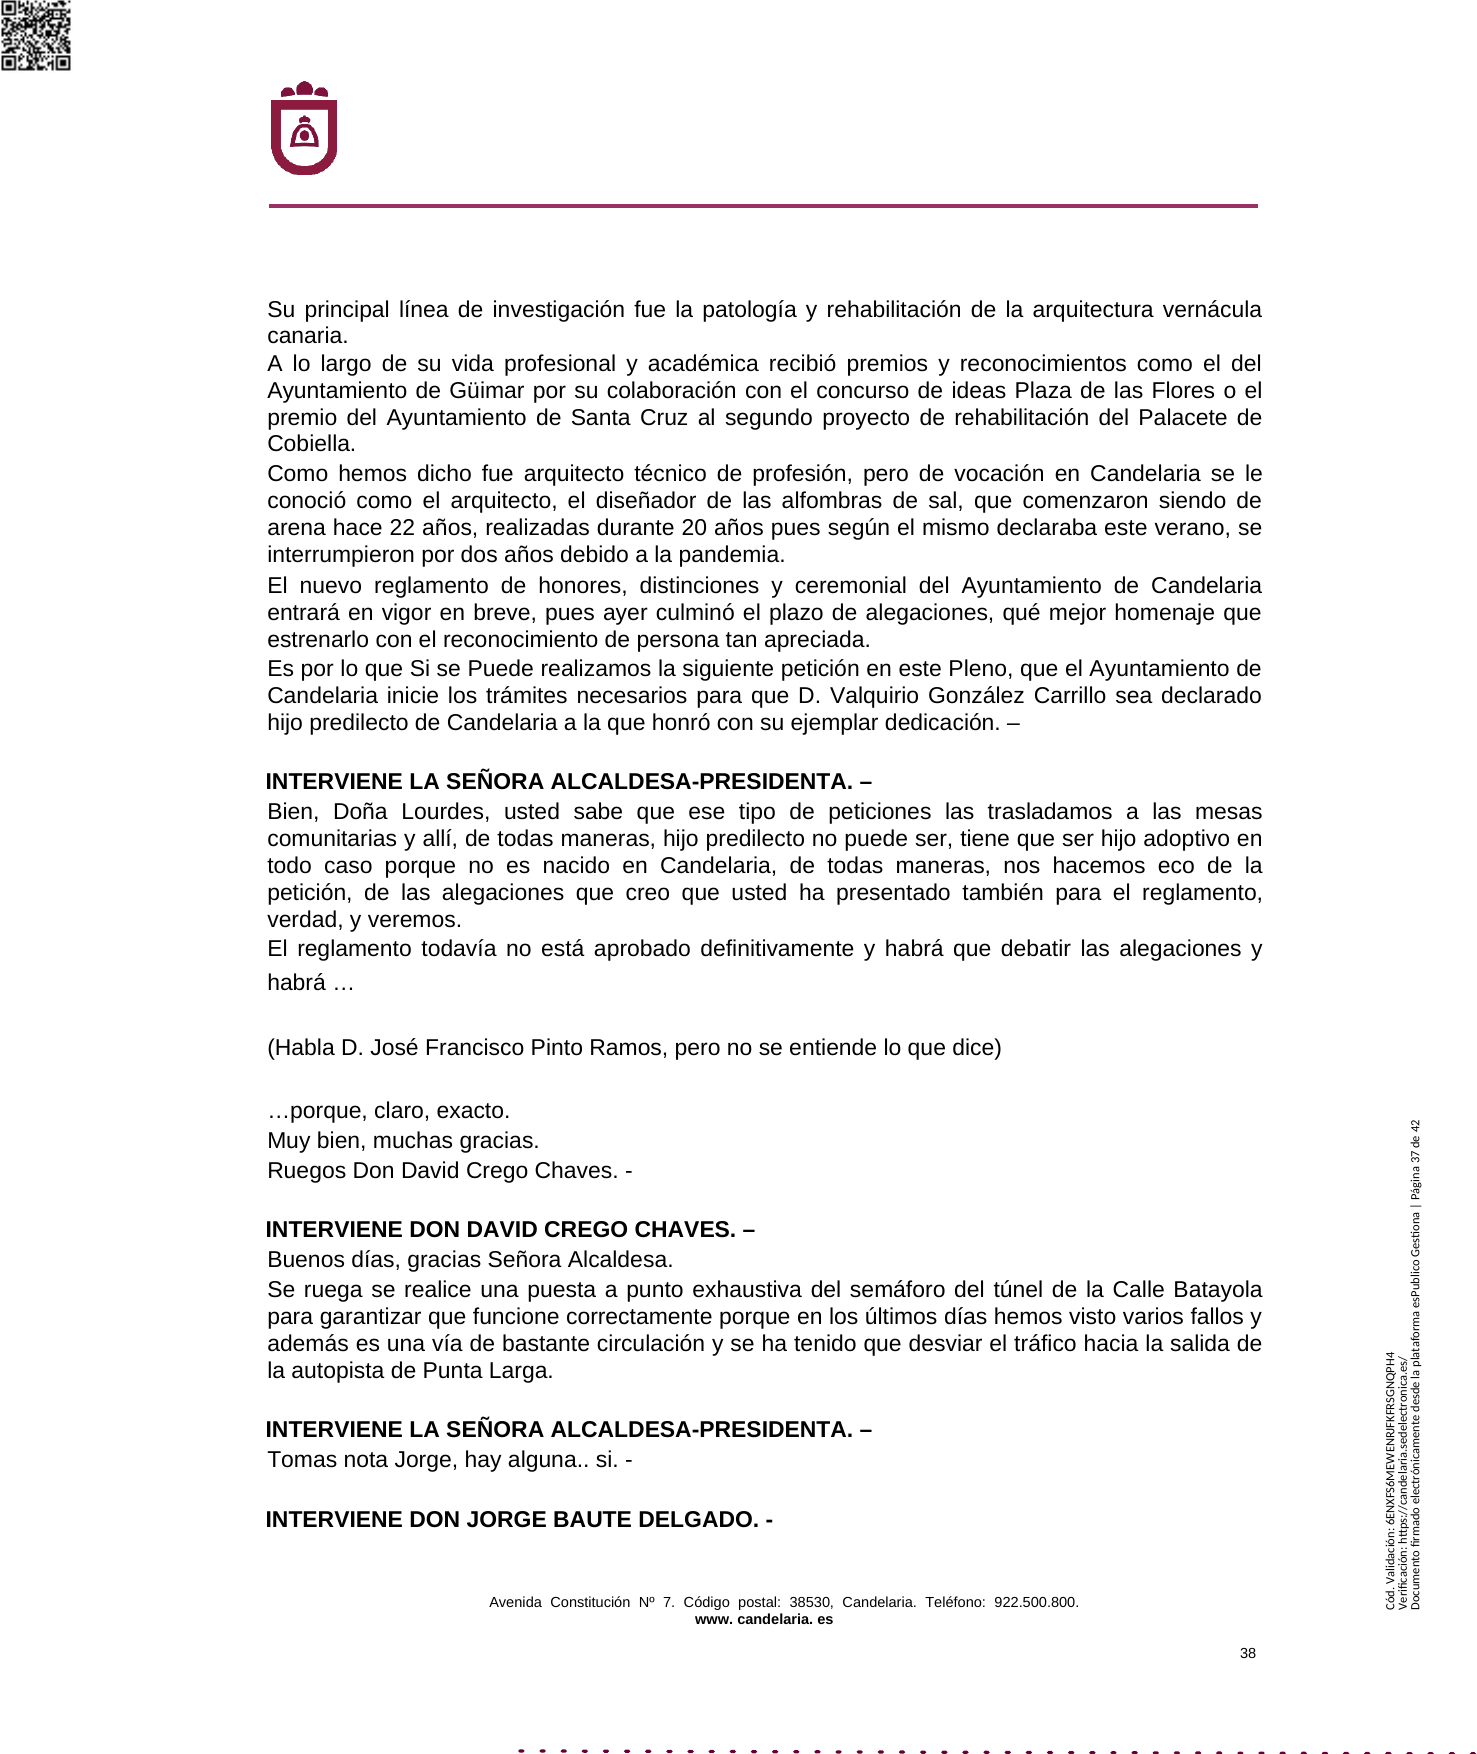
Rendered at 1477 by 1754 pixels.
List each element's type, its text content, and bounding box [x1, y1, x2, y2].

text Muy bien, muchas gracias. [267, 1127, 1263, 1153]
text INTERVIENE DON JORGE BAUTE DELGADO. - [265, 1506, 1263, 1532]
text El nuevo reglamento de honores, distinciones y ceremonial del Ayuntamiento de Candelaria entrará en vigor en breve, pues ayer culminó el plazo de alegaciones, qué mejor homenaje que estrenarlo con el reconocimiento de persona tan apreciada. [267, 572, 1263, 652]
text …porque, claro, exacto. [267, 1097, 1263, 1123]
text Es por lo que Si se Puede realizamos la siguiente petición en este Pleno, que el Ayuntamiento de Candelaria inicie los trámites necesarios para que D. Valquirio González Carrillo sea declarado hijo predilecto de Candelaria a la que honró con su ejemplar dedicación. – [267, 655, 1263, 735]
text INTERVIENE LA SEÑORA ALCALDESA-PRESIDENTA. – [265, 1416, 1263, 1442]
text Ruegos Don David Crego Chaves. - [267, 1157, 1263, 1183]
text Buenos días, gracias Señora Alcaldesa. [267, 1246, 1263, 1273]
text (Habla D. José Francisco Pinto Ramos, pero no se entiende lo que dice) [267, 1033, 1263, 1060]
text A lo largo de su vida profesional y académica recibió premios y reconocimientos como el del Ayuntamiento de Güimar por su colaboración con el concurso de ideas Plaza de las Flores o el premio del Ayuntamiento de Santa Cruz al segundo proyecto de rehabilitación del Palacete de Cobiella. [267, 350, 1263, 457]
text Su principal línea de investigación fue la patología y rehabilitación de la arquitectura vernácula canaria. [267, 296, 1263, 349]
text Tomas nota Jorge, hay alguna.. si. - [267, 1446, 1263, 1473]
text Como hemos dicho fue arquitecto técnico de profesión, pero de vocación en Candelaria se le conoció como el arquitecto, el diseñador de las alfombras de sal, que comenzaron siendo de arena hace 22 años, realizadas durante 20 años pues según el mismo declaraba este verano, se interrumpieron por dos años debido a la pandemia. [267, 460, 1263, 567]
text INTERVIENE DON DAVID CREGO CHAVES. – [265, 1216, 1263, 1242]
text INTERVIENE LA SEÑORA ALCALDESA-PRESIDENTA. – [265, 768, 1263, 794]
text El reglamento todavía no está aprobado definitivamente y habrá que debatir las alegaciones y habrá … [267, 935, 1263, 996]
text Bien, Doña Lourdes, usted sabe que ese tipo de peticiones las trasladamos a las mesas comunitarias y allí, de todas maneras, hijo predilecto no puede ser, tiene que ser hijo adoptivo en todo caso porque no es nacido en Candelaria, de todas maneras, nos hacemos eco de la petición, de las alegaciones que creo que usted ha presentado también para el reglamento, verdad, y veremos. [267, 798, 1263, 932]
text Se ruega se realice una puesta a punto exhaustiva del semáforo del túnel de la Calle Batayola para garantizar que funcione correctamente porque en los últimos días hemos visto varios fallos y además es una vía de bastante circulación y se ha tenido que desviar el tráfico hacia la salida de la autopista de Punta Larga. [267, 1276, 1263, 1383]
